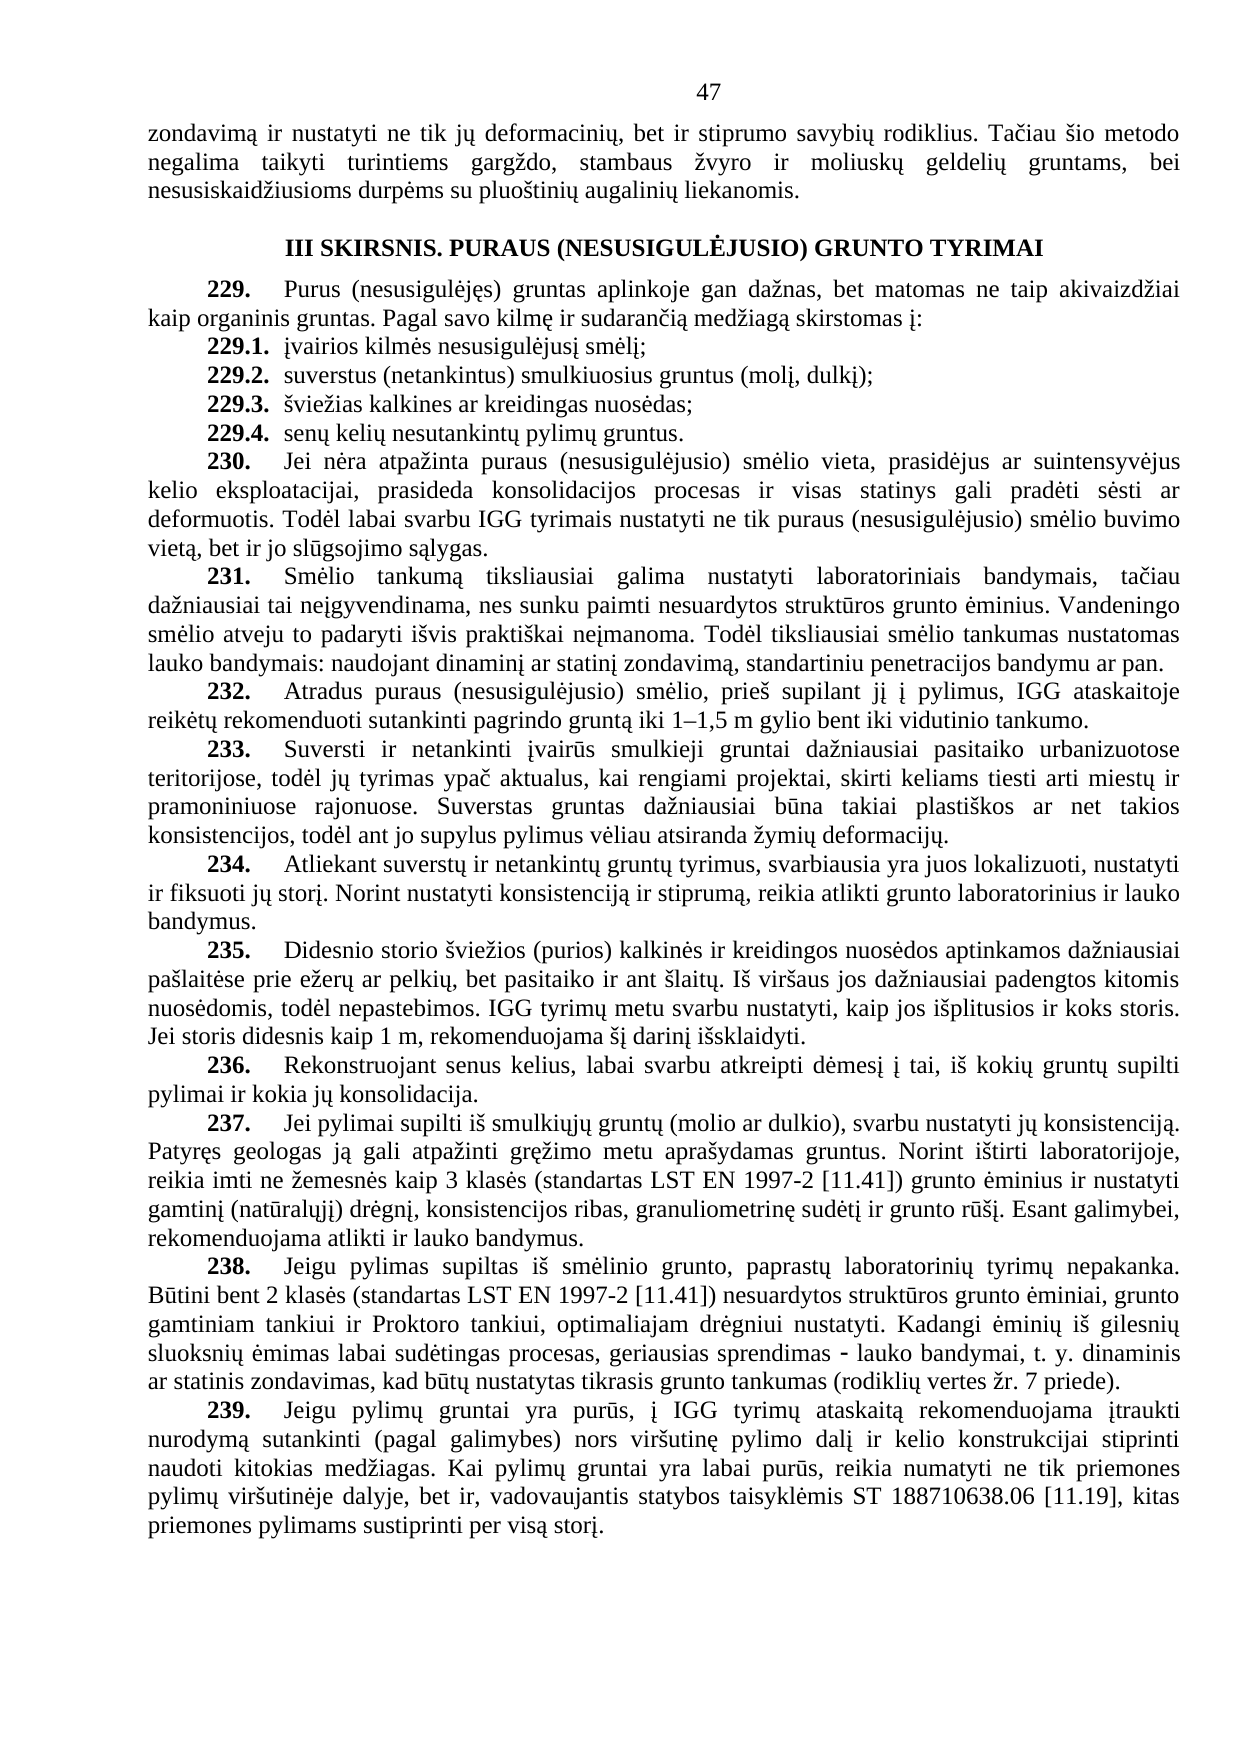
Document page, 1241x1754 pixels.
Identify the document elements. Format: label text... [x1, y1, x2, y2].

text 233. Suversti ir netankinti įvairūs smulkieji gruntai dažniausiai pasitaiko urbanizuotose teritorijose, todėl jų tyrimas ypač aktualus, kai rengiami projektai, skirti keliams tiesti arti miestų ir pramoniniuose rajonuose. Suverstas gruntas dažniausiai būna takiai plastiškos ar net takios konsistencijos, todėl ant jo supylus pylimus vėliau atsiranda žymių deformacijų. [148, 734, 1181, 849]
text 229.2. suverstus (netankintus) smulkiuosius gruntus (molį, dulkį); [148, 360, 1181, 389]
text 236. Rekonstruojant senus kelius, labai svarbu atkreipti dėmesį į tai, iš kokių gruntų supilti pylimai ir kokia jų konsolidacija. [148, 1050, 1181, 1108]
text 239. Jeigu pylimų gruntai yra purūs, į IGG tyrimų ataskaitą rekomenduojama įtraukti nurodymą sutankinti (pagal galimybes) nors viršutinę pylimo dalį ir kelio konstrukcijai stiprinti naudoti kitokias medžiagas. Kai pylimų gruntai yra labai purūs, reikia numatyti ne tik priemones pylimų viršutinėje dalyje, bet ir, vadovaujantis statybos taisyklėmis ST 188710638.06 [11.19], kitas priemones pylimams sustiprinti per visą storį. [148, 1395, 1181, 1539]
text 231. Smėlio tankumą tiksliausiai galima nustatyti laboratoriniais bandymais, tačiau dažniausiai tai neįgyvendinama, nes sunku paimti nesuardytos struktūros grunto ėminius. Vandeningo smėlio atveju to padaryti išvis praktiškai neįmanoma. Todėl tiksliausiai smėlio tankumas nustatomas lauko bandymais: naudojant dinaminį ar statinį zondavimą, standartiniu penetracijos bandymu ar pan. [148, 561, 1181, 676]
text zondavimą ir nustatyti ne tik jų deformacinių, bet ir stiprumo savybių rodiklius. Tačiau šio metodo negalima taikyti turintiems gargždo, stambaus žvyro ir moliuskų geldelių gruntams, bei nesusiskaidžiusioms durpėms su pluoštinių augalinių liekanomis. [148, 118, 1181, 204]
text 232. Atradus puraus (nesusigulėjusio) smėlio, prieš supilant jį į pylimus, IGG ataskaitoje reikėtų rekomenduoti sutankinti pagrindo gruntą iki 1–1,5 m gylio bent iki vidutinio tankumo. [148, 676, 1181, 734]
text 235. Didesnio storio šviežios (purios) kalkinės ir kreidingos nuosėdos aptinkamos dažniausiai pašlaitėse prie ežerų ar pelkių, bet pasitaiko ir ant šlaitų. Iš viršaus jos dažniausiai padengtos kitomis nuosėdomis, todėl nepastebimos. IGG tyrimų metu svarbu nustatyti, kaip jos išplitusios ir koks storis. Jei storis didesnis kaip 1 m, rekomenduojama šį darinį išsklaidyti. [148, 935, 1181, 1050]
text 229.4. senų kelių nesutankintų pylimų gruntus. [148, 418, 1181, 446]
text 237. Jei pylimai supilti iš smulkiųjų gruntų (molio ar dulkio), svarbu nustatyti jų konsistenciją. Patyręs geologas ją gali atpažinti gręžimo metu aprašydamas gruntus. Norint ištirti laboratorijoje, reikia imti ne žemesnės kaip 3 klasės (standartas LST EN 1997-2 [11.41]) grunto ėminius ir nustatyti gamtinį (natūralųjį) drėgnį, konsistencijos ribas, granuliometrinę sudėtį ir grunto rūšį. Esant galimybei, rekomenduojama atlikti ir lauko bandymus. [148, 1108, 1181, 1251]
text 229.1. įvairios kilmės nesusigulėjusį smėlį; [148, 331, 1181, 360]
text 234. Atliekant suverstų ir netankintų gruntų tyrimus, svarbiausia yra juos lokalizuoti, nustatyti ir fiksuoti jų storį. Norint nustatyti konsistenciją ir stiprumą, reikia atlikti grunto laboratorinius ir lauko bandymus. [148, 849, 1181, 935]
text III SKIRSNIS. PURAUS (NESUSIGULĖJUSIO) GRUNTO TYRIMAI [148, 233, 1181, 262]
text 229.3. šviežias kalkines ar kreidingas nuosėdas; [148, 389, 1181, 418]
text 238. Jeigu pylimas supiltas iš smėlinio grunto, paprastų laboratorinių tyrimų nepakanka. Būtini bent 2 klasės (standartas LST EN 1997-2 [11.41]) nesuardytos struktūros grunto ėminiai, grunto gamtiniam tankiui ir Proktoro tankiui, optimaliajam drėgniui nustatyti. Kadangi ėminių iš gilesnių sluoksnių ėmimas labai sudėtingas procesas, geriausias sprendimas  lauko bandymai, t. y. dinaminis ar statinis zondavimas, kad būtų nustatytas tikrasis grunto tankumas (rodiklių vertes žr. 7 priede). [148, 1251, 1181, 1395]
text 229. Purus (nesusigulėjęs) gruntas aplinkoje gan dažnas, bet matomas ne taip akivaizdžiai kaip organinis gruntas. Pagal savo kilmę ir sudarančią medžiagą skirstomas į: [148, 274, 1181, 331]
text 230. Jei nėra atpažinta puraus (nesusigulėjusio) smėlio vieta, prasidėjus ar suintensyvėjus kelio eksploatacijai, prasideda konsolidacijos procesas ir visas statinys gali pradėti sėsti ar deformuotis. Todėl labai svarbu IGG tyrimais nustatyti ne tik puraus (nesusigulėjusio) smėlio buvimo vietą, bet ir jo slūgsojimo sąlygas. [148, 446, 1181, 561]
